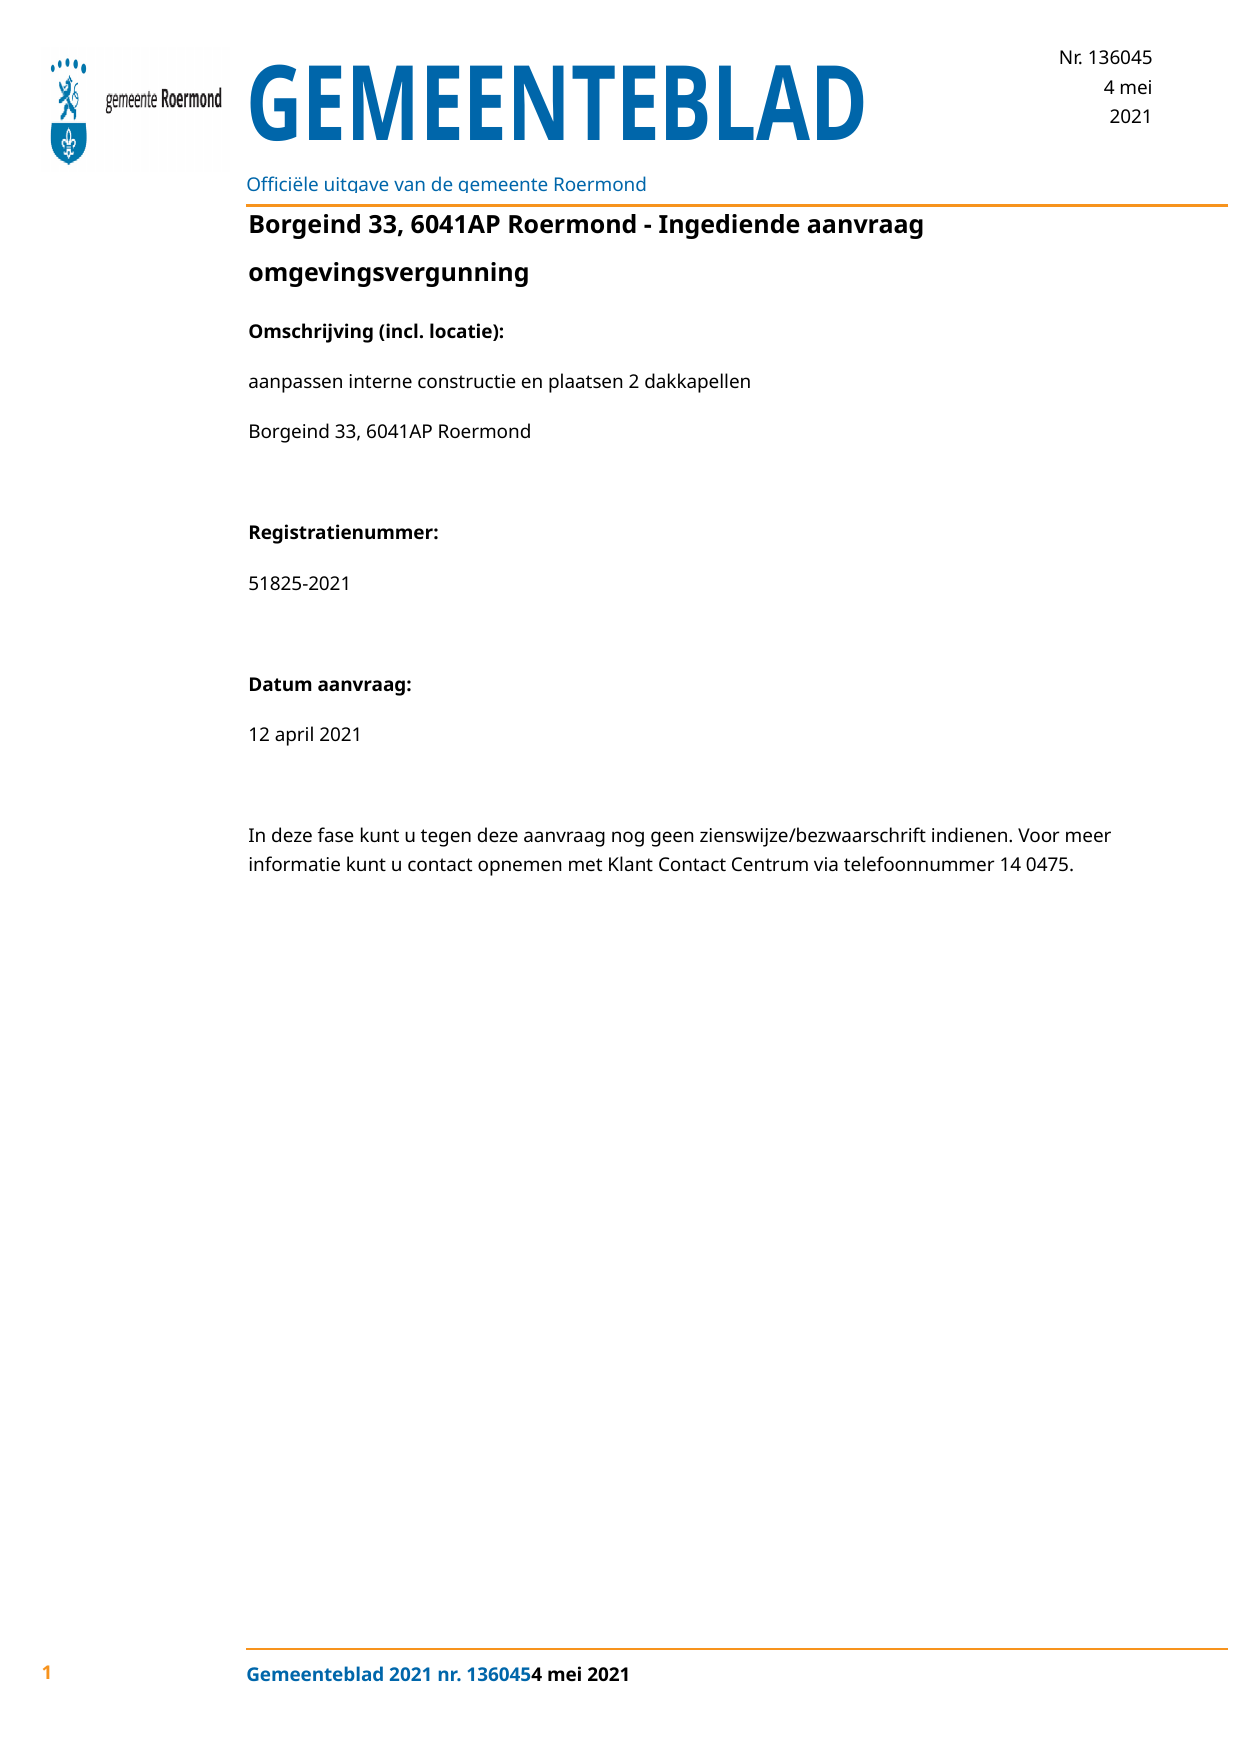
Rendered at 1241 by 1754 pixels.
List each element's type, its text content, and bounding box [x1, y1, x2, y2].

text aanpassen interne constructie en plaatsen 2 dakkapellen [248, 368, 1152, 394]
text In deze fase kunt u tegen deze aanvraag nog geen zienswijze/bezwaarschrift indienen. Voor meer informatie kunt u contact opnemen met Klant Contact Centrum via telefoonnummer 14 0475. [248, 822, 1152, 877]
text 12 april 2021 [248, 721, 1152, 747]
text 51825-2021 [248, 570, 1152, 596]
picture [41, 47, 231, 172]
text Borgeind 33, 6041AP Roermond [248, 419, 1152, 444]
text Omschrijving (incl. locatie): [248, 318, 1152, 344]
text Borgeind 33, 6041AP Roermond - Ingediende aanvraag omgevingsvergunning [248, 207, 1152, 288]
text Registratienummer: [248, 519, 1152, 545]
text Datum aanvraag: [248, 671, 1152, 697]
